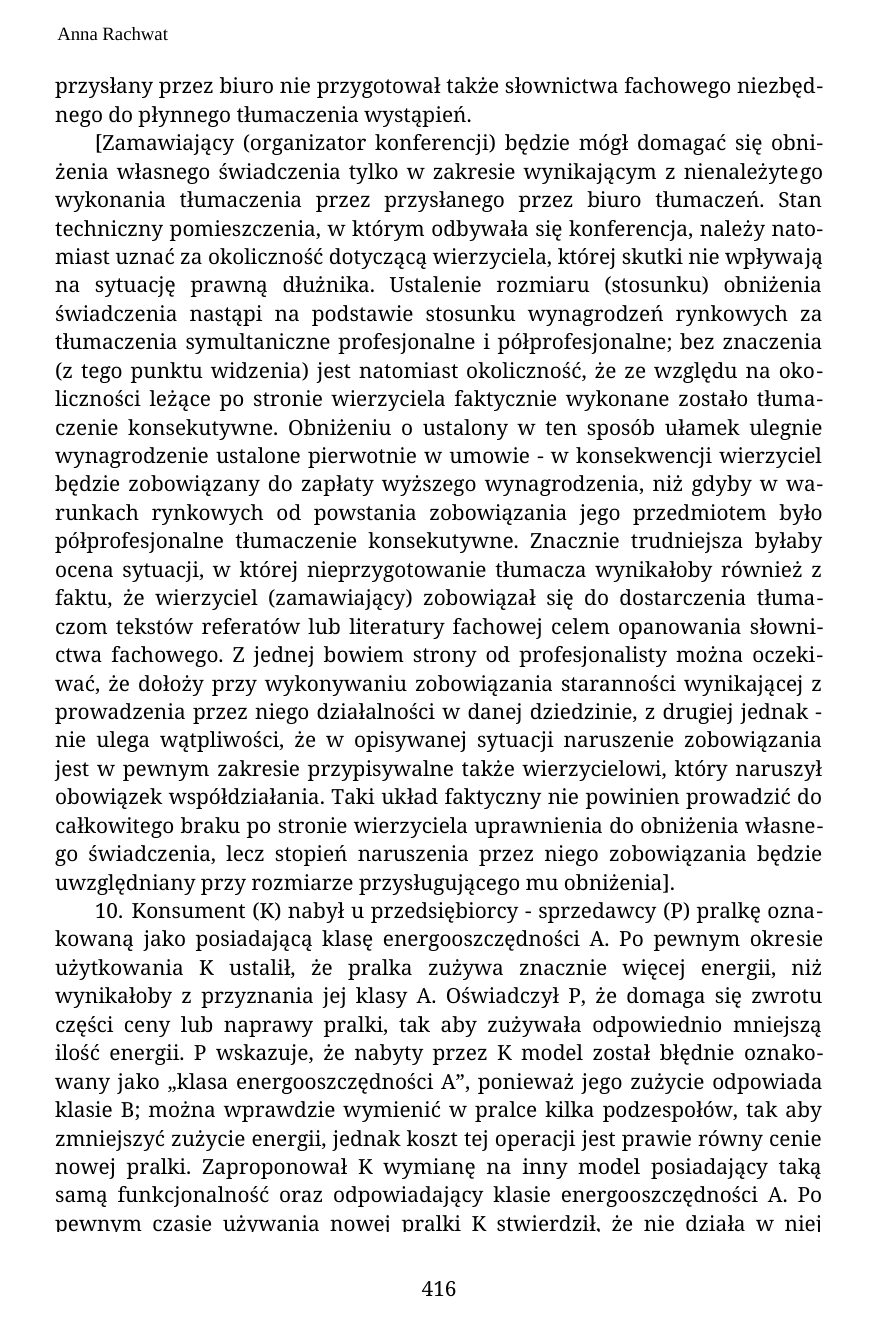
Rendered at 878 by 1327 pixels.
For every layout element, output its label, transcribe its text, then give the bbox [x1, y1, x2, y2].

text [Zamawiający (organizator konferencji) będzie mógł domagać się obni­żenia własnego świadczenia tylko w zakresie wynikającym z nienależyte­go wykonania tłumaczenia przez przysłanego przez biuro tłumaczeń. Stan techniczny pomieszczenia, w którym odbywała się konferencja, należy nato­miast uznać za okoliczność dotyczącą wierzyciela, której skutki nie wpływa­ją na sytuację prawną dłużnika. Ustalenie rozmiaru (stosunku) obniżenia świadczenia nastąpi na podstawie stosunku wynagrodzeń rynkowych za tłumaczenia symultaniczne profesjonalne i półprofesjonalne; bez znaczenia (z tego punktu widzenia) jest natomiast okoliczność, że ze względu na oko­liczności leżące po stronie wierzyciela faktycznie wykonane zostało tłuma­czenie konsekutywne. Obniżeniu o ustalony w ten sposób ułamek ulegnie wynagrodzenie ustalone pierwotnie w umowie - w konsekwencji wierzyciel będzie zobowiązany do zapłaty wyższego wynagrodzenia, niż gdyby w wa­runkach rynkowych od powstania zobowiązania jego przedmiotem było półprofesjonalne tłumaczenie konsekutywne. Znacznie trudniejsza byłaby ocena sytuacji, w której nieprzygotowanie tłumacza wynikałoby również z faktu, że wierzyciel (zamawiający) zobowiązał się do dostarczenia tłuma­czom tekstów referatów lub literatury fachowej celem opanowania słowni­ctwa fachowego. Z jednej bowiem strony od profesjonalisty można oczeki­wać, że dołoży przy wykonywaniu zobowiązania staranności wynikającej z prowadzenia przez niego działalności w danej dziedzinie, z drugiej jednak - nie ulega wątpliwości, że w opisywanej sytuacji naruszenie zobowiązania jest w pewnym zakresie przypisywalne także wierzycielowi, który naruszył obowiązek współdziałania. Taki układ faktyczny nie powinien prowadzić do całkowitego braku po stronie wierzyciela uprawnienia do obniżenia własne­go świadczenia, lecz stopień naruszenia przez niego zobowiązania będzie uwzględniany przy rozmiarze przysługującego mu obniżenia]. [55, 128, 823, 896]
text 416 [421, 1274, 461, 1303]
text przysłany przez biuro nie przygotował także słownictwa fachowego niezbęd­nego do płynnego tłumaczenia wystąpień. [55, 71, 823, 128]
list Konsument (K) nabył u przedsiębiorcy - sprzedawcy (P) pralkę ozna­kowaną jako posiadającą klasę energooszczędności A. Po pewnym okre­sie użytkowania K ustalił, że pralka zużywa znacznie więcej energii, niż wynikałoby z przyznania jej klasy A. Oświadczył P, że domaga się zwrotu części ceny lub naprawy pralki, tak aby zużywała odpowiednio mniejszą ilość energii. P wskazuje, że nabyty przez K model został błędnie oznako­wany jako „klasa energooszczędności A”, ponieważ jego zużycie odpowiada klasie B; można wprawdzie wymienić w pralce kilka podzespołów, tak aby zmniejszyć zużycie energii, jednak koszt tej operacji jest prawie równy cenie nowej pralki. Zaproponował K wymianę na inny model posiadający taką samą funkcjonalność oraz odpowiadający klasie energooszczędności A. Po pewnym czasie używania nowej pralki K stwierdził, że nie działa w niej funkcja prania wstępnego. Ponieważ i tak używał jej rzadko, oświadczył sprzedawcy, że domaga się zwrotu 10% ceny pralki. P nie proponuje wy­miany ani naprawy, podnosi jednak, że dostarczony K w trybie wymiany model jest 10% droższy niż pierwotnie przez niego wybrany (ze względu na podwyższoną klasę energooszczędności) i dlatego też K nie może domagać się obniżenia ceny. [55, 896, 823, 1232]
text Anna Rachwat [57, 23, 176, 44]
